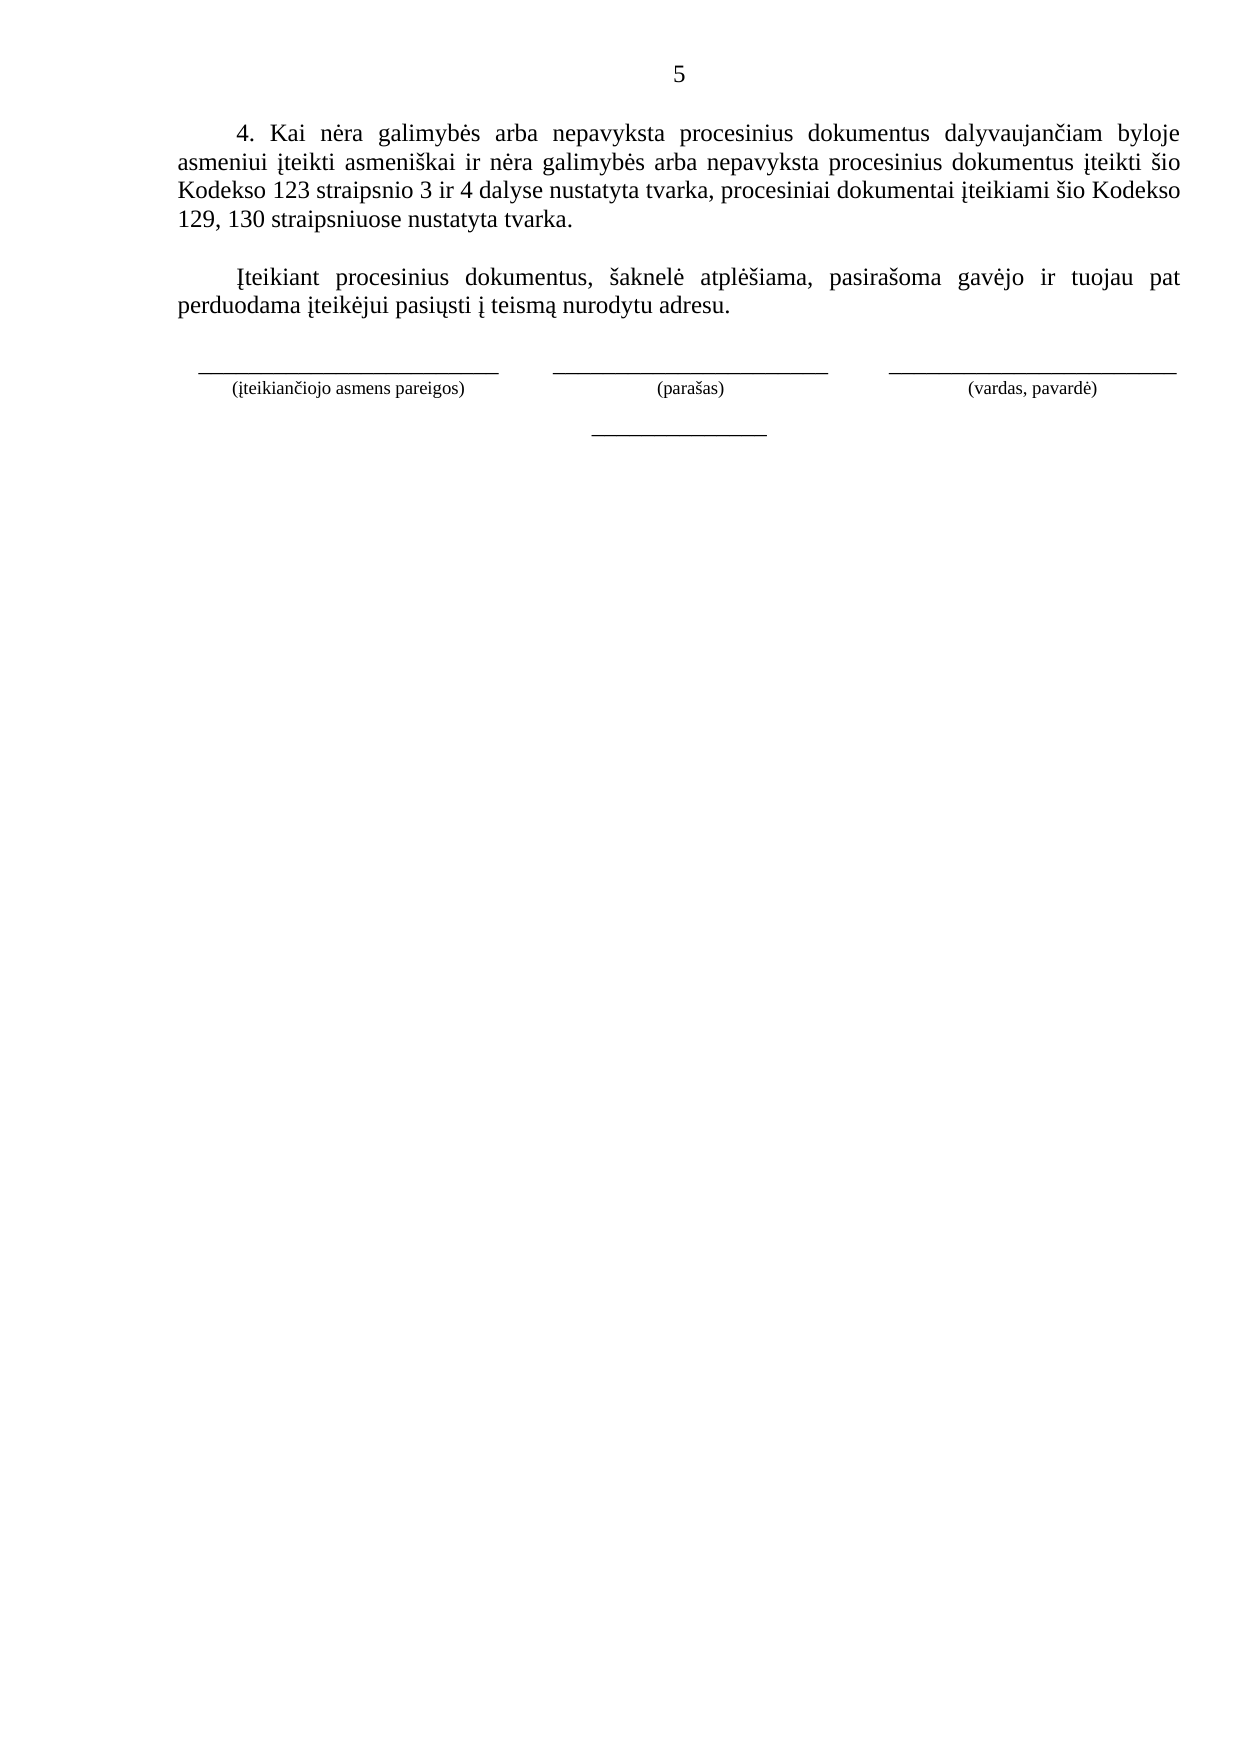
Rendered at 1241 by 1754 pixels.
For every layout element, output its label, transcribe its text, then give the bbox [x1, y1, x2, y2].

table_cell (parašas) [519, 377, 861, 410]
table_header _______________________ [861, 348, 1204, 377]
text ______________ [177, 410, 1181, 439]
table_cell (įteikiančiojo asmens pareigos) [177, 377, 519, 410]
table_cell (vardas, pavardė) [861, 377, 1204, 410]
text Įteikiant procesinius dokumentus, šaknelė atplėšiama, pasirašoma gavėjo ir tuojau pat perduodama įteikėjui pasiųsti į teismą nurodytu adresu. [177, 262, 1181, 319]
text 4. Kai nėra galimybės arba nepavyksta procesinius dokumentus dalyvaujančiam byloje asmeniui įteikti asmeniškai ir nėra galimybės arba nepavyksta procesinius dokumentus įteikti šio Kodekso 123 straipsnio 3 ir 4 dalyse nustatyta tvarka, procesiniai dokumentai įteikiami šio Kodekso 129, 130 straipsniuose nustatyta tvarka. [177, 118, 1181, 233]
table_header ______________________ [519, 348, 861, 377]
table_header ________________________ [177, 348, 519, 377]
